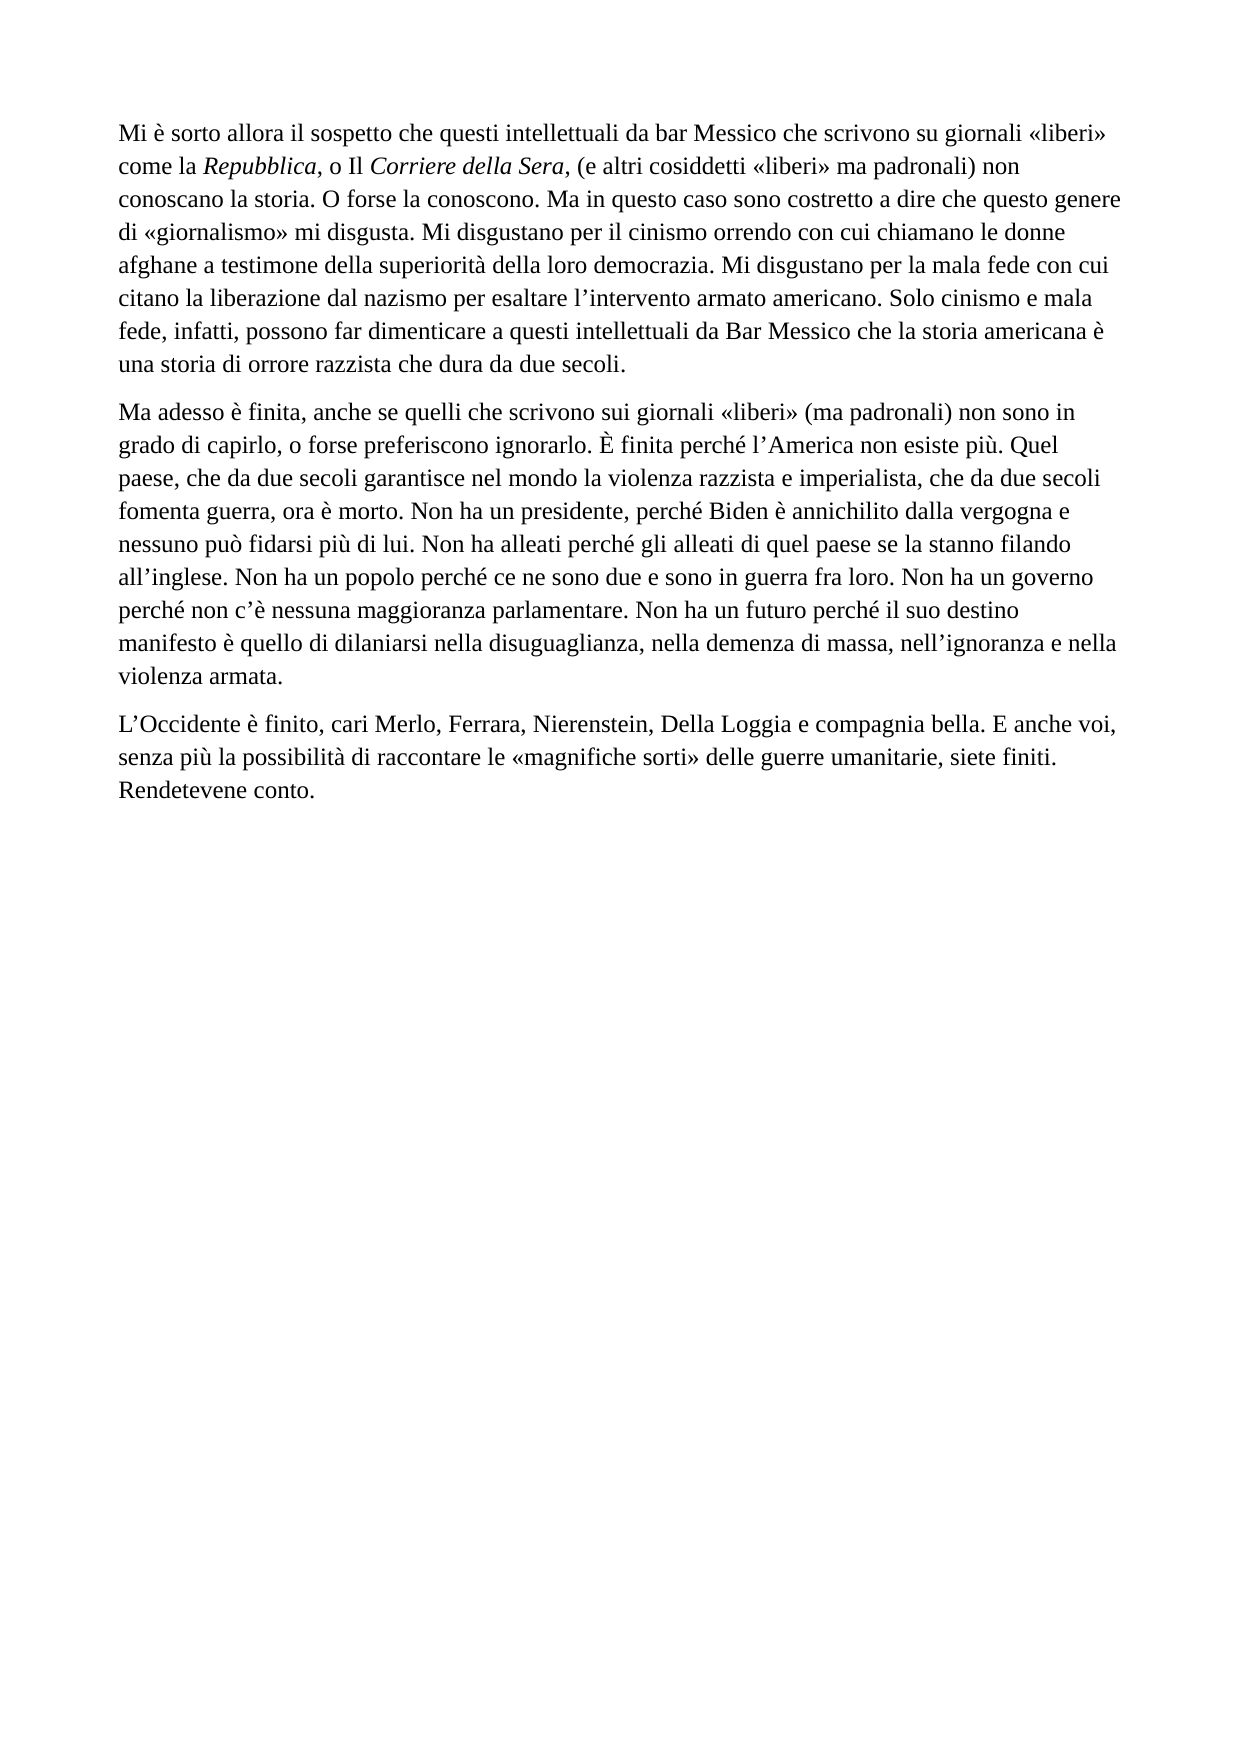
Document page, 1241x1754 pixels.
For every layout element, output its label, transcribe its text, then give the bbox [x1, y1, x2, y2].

text Mi è sorto allora il sospetto che questi intellettuali da bar Messico che scrivono su giornali «liberi» come la Repubblica, o Il Corriere della Sera, (e altri cosiddetti «liberi» ma padronali) non conoscano la storia. O forse la conoscono. Ma in questo caso sono costretto a dire che questo genere di «giornalismo» mi disgusta. Mi disgustano per il cinismo orrendo con cui chiamano le donne afghane a testimone della superiorità della loro democrazia. Mi disgustano per la mala fede con cui citano la liberazione dal nazismo per esaltare l’intervento armato americano. Solo cinismo e mala fede, infatti, possono far dimenticare a questi intellettuali da Bar Messico che la storia americana è una storia di orrore razzista che dura da due secoli. [118, 118, 1122, 378]
text L’Occidente è finito, cari Merlo, Ferrara, Nierenstein, Della Loggia e compagnia bella. E anche voi, senza più la possibilità di raccontare le «magnifiche sorti» delle guerre umanitarie, siete finiti. Rendetevene conto. [118, 709, 1122, 803]
text Ma adesso è finita, anche se quelli che scrivono sui giornali «liberi» (ma padronali) non sono in grado di capirlo, o forse preferiscono ignorarlo. È finita perché l’America non esiste più. Quel paese, che da due secoli garantisce nel mondo la violenza razzista e imperialista, che da due secoli fomenta guerra, ora è morto. Non ha un presidente, perché Biden è annichilito dalla vergogna e nessuno può fidarsi più di lui. Non ha alleati perché gli alleati di quel paese se la stanno filando all’inglese. Non ha un popolo perché ce ne sono due e sono in guerra fra loro. Non ha un governo perché non c’è nessuna maggioranza parlamentare. Non ha un futuro perché il suo destino manifesto è quello di dilaniarsi nella disuguaglianza, nella demenza di massa, nell’ignoranza e nella violenza armata. [118, 397, 1122, 690]
